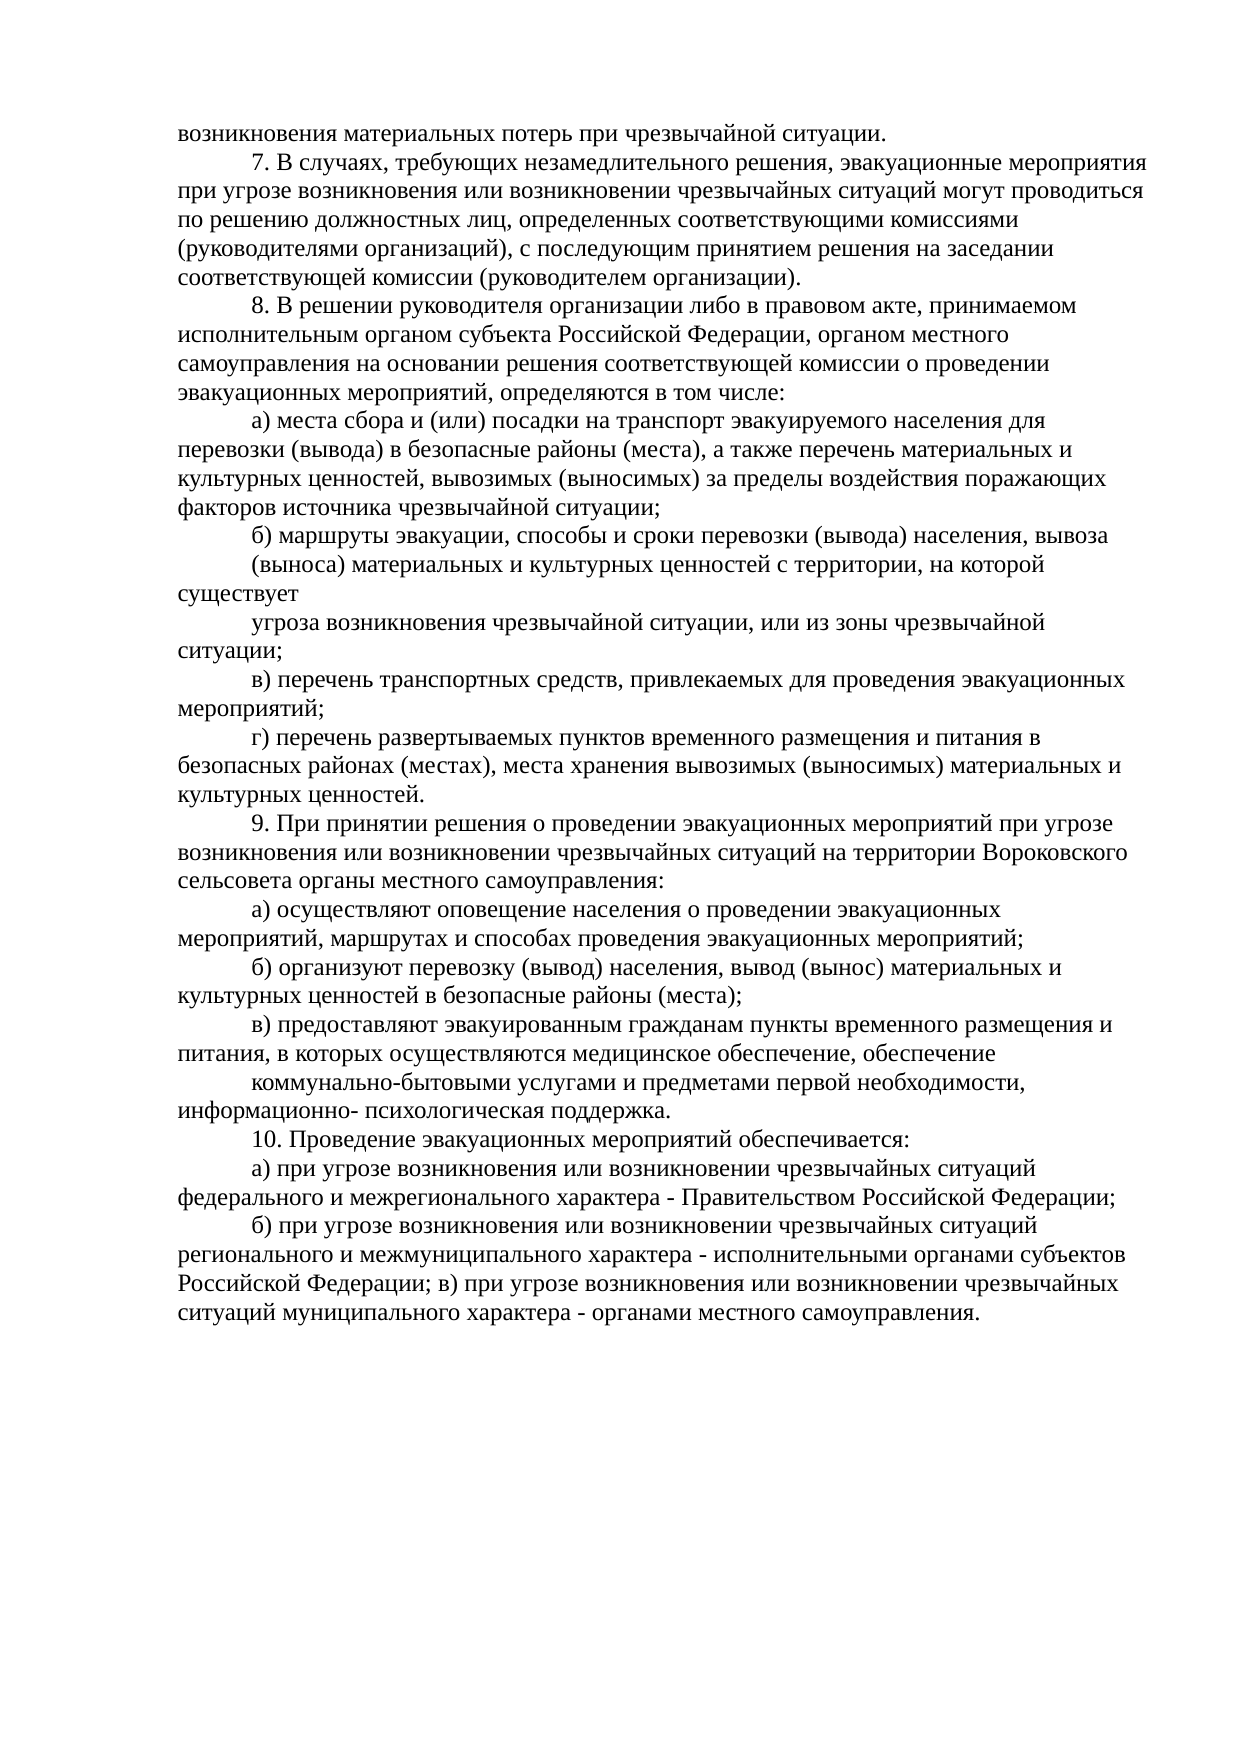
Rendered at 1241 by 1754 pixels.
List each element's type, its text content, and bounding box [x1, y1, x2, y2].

text безопасных районах (местах), места хранения вывозимых (выносимых) материальных и [177, 751, 1152, 779]
text (руководителями организаций), с последующим принятием решения на заседании [177, 233, 1152, 262]
text 9. При принятии решения о проведении эвакуационных мероприятий при угрозе [177, 808, 1152, 837]
text перевозки (вывода) в безопасные районы (места), а также перечень материальных и [177, 434, 1152, 463]
text а) при угрозе возникновения или возникновении чрезвычайных ситуаций [177, 1153, 1152, 1182]
text при угрозе возникновения или возникновении чрезвычайных ситуаций могут проводиться [177, 176, 1152, 204]
text (выноса) материальных и культурных ценностей с территории, на которой существует [177, 549, 1152, 607]
text угроза возникновения чрезвычайной ситуации, или из зоны чрезвычайной ситуации; [177, 607, 1152, 664]
text а) осуществляют оповещение населения о проведении эвакуационных мероприятий, маршрутах и способах проведения эвакуационных мероприятий; [177, 894, 1152, 952]
text Российской Федерации; в) при угрозе возникновения или возникновении чрезвычайных ситуаций муниципального характера - органами местного самоуправления. [177, 1268, 1152, 1326]
text возникновения материальных потерь при чрезвычайной ситуации. [177, 118, 1152, 147]
text а) места сбора и (или) посадки на транспорт эвакуируемого населения для [177, 406, 1152, 434]
text б) при угрозе возникновения или возникновении чрезвычайных ситуаций [177, 1211, 1152, 1239]
text 7. В случаях, требующих незамедлительного решения, эвакуационные мероприятия [177, 147, 1152, 176]
text мероприятий; [177, 693, 1152, 722]
text в) предоставляют эвакуированным гражданам пункты временного размещения и [177, 1009, 1152, 1038]
text эвакуационных мероприятий, определяются в том числе: [177, 377, 1152, 406]
text коммунально-бытовыми услугами и предметами первой необходимости, информационно- психологическая поддержка. [177, 1067, 1152, 1124]
text исполнительным органом субъекта Российской Федерации, органом местного [177, 319, 1152, 348]
text культурных ценностей, вывозимых (выносимых) за пределы воздействия поражающих [177, 463, 1152, 492]
text культурных ценностей в безопасные районы (места); [177, 981, 1152, 1009]
text б) маршруты эвакуации, способы и сроки перевозки (вывода) населения, вывоза [177, 521, 1152, 549]
text возникновения или возникновении чрезвычайных ситуаций на территории Вороковского [177, 837, 1152, 866]
text сельсовета органы местного самоуправления: [177, 866, 1152, 894]
text культурных ценностей. [177, 779, 1152, 808]
text самоуправления на основании решения соответствующей комиссии о проведении [177, 348, 1152, 377]
text г) перечень развертываемых пунктов временного размещения и питания в [177, 722, 1152, 751]
text соответствующей комиссии (руководителем организации). [177, 262, 1152, 291]
text факторов источника чрезвычайной ситуации; [177, 492, 1152, 521]
text регионального и межмуниципального характера - исполнительными органами субъектов [177, 1239, 1152, 1268]
text 8. В решении руководителя организации либо в правовом акте, принимаемом [177, 291, 1152, 319]
text 10. Проведение эвакуационных мероприятий обеспечивается: [177, 1124, 1152, 1153]
text в) перечень транспортных средств, привлекаемых для проведения эвакуационных [177, 664, 1152, 693]
text федерального и межрегионального характера - Правительством Российской Федерации; [177, 1182, 1152, 1211]
text питания, в которых осуществляются медицинское обеспечение, обеспечение [177, 1038, 1152, 1067]
text б) организуют перевозку (вывод) населения, вывод (вынос) материальных и [177, 952, 1152, 981]
text по решению должностных лиц, определенных соответствующими комиссиями [177, 204, 1152, 233]
